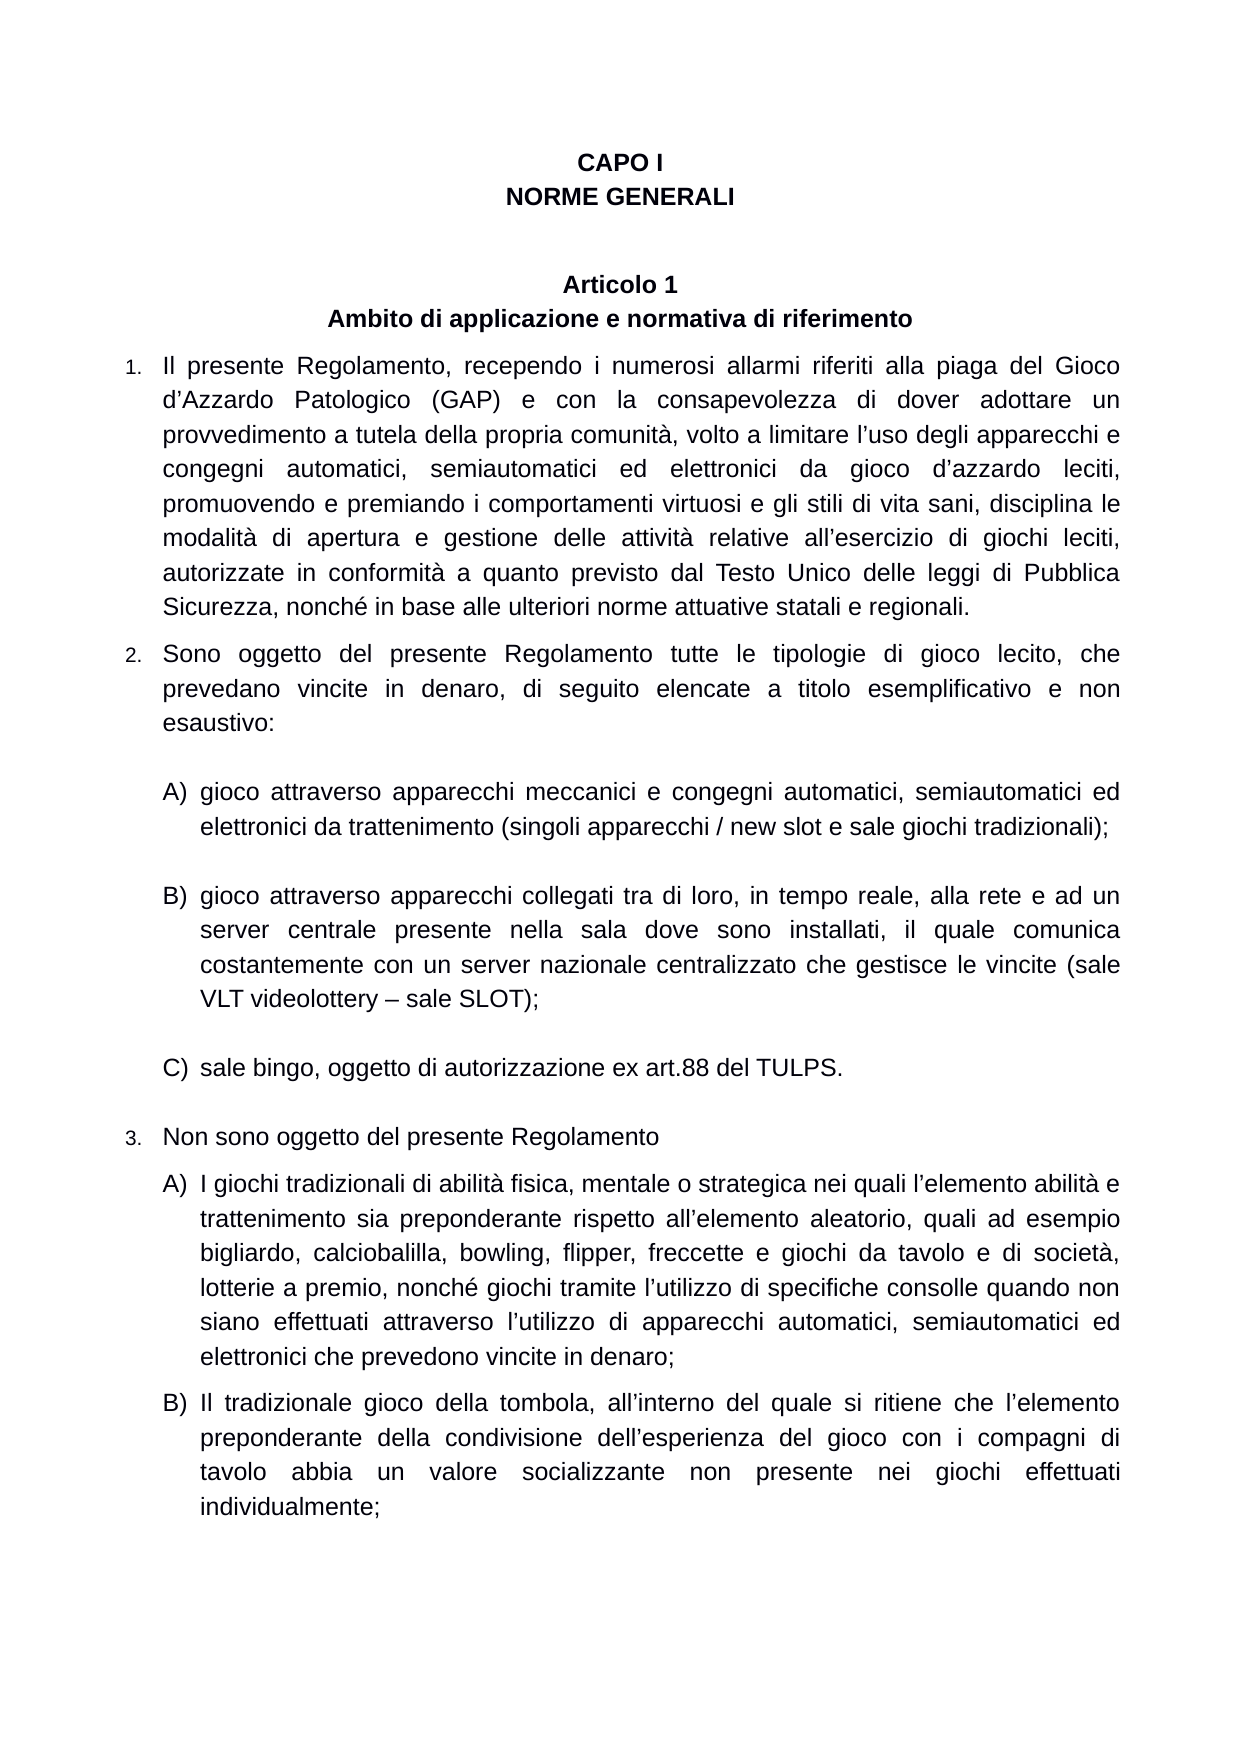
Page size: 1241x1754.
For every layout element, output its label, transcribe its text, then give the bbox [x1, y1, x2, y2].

list gioco attraverso apparecchi meccanici e congegni automatici, semiautomatici ed elettronici da trattenimento (singoli apparecchi / new slot e sale giochi tradizionali); [162, 777, 1122, 841]
subtitle CAPO I NORME GENERALI [118, 148, 1122, 211]
list gioco attraverso apparecchi collegati tra di loro, in tempo reale, alla rete e ad un server centrale presente nella sala dove sono installati, il quale comunica costantemente con un server nazionale centralizzato che gestisce le vincite (sale VLT videolottery – sale SLOT); [162, 881, 1122, 1013]
list I giochi tradizionali di abilità fisica, mentale o strategica nei quali l’elemento abilità e trattenimento sia preponderante rispetto all’elemento aleatorio, quali ad esempio bigliardo, calciobalilla, bowling, flipper, freccette e giochi da tavolo e di società, lotterie a premio, nonché giochi tramite l’utilizzo di specifiche consolle quando non siano effettuati attraverso l’utilizzo di apparecchi automatici, semiautomatici ed elettronici che prevedono vincite in denaro; [162, 1169, 1122, 1370]
subtitle Articolo 1 Ambito di applicazione e normativa di riferimento [118, 269, 1122, 333]
list sale bingo, oggetto di autorizzazione ex art.88 del TULPS. [162, 1053, 1122, 1082]
list Il tradizionale gioco della tombola, all’interno del quale si ritiene che l’elemento preponderante della condivisione dell’esperienza del gioco con i compagni di tavolo abbia un valore socializzante non presente nei giochi effettuati individualmente; [162, 1388, 1122, 1521]
list Sono oggetto del presente Regolamento tutte le tipologie di gioco lecito, che prevedano vincite in denaro, di seguito elencate a titolo esemplificativo e non esaustivo: [125, 639, 1122, 737]
list Il presente Regolamento, recependo i numerosi allarmi riferiti alla piaga del Gioco d’Azzardo Patologico (GAP) e con la consapevolezza di dover adottare un provvedimento a tutela della propria comunità, volto a limitare l’uso degli apparecchi e congegni automatici, semiautomatici ed elettronici da gioco d’azzardo leciti, promuovendo e premiando i comportamenti virtuosi e gli stili di vita sani, disciplina le modalità di apertura e gestione delle attività relative all’esercizio di giochi leciti, autorizzate in conformità a quanto previsto dal Testo Unico delle leggi di Pubblica Sicurezza, nonché in base alle ulteriori norme attuative statali e regionali. [125, 351, 1122, 621]
list Non sono oggetto del presente Regolamento [125, 1122, 1122, 1151]
